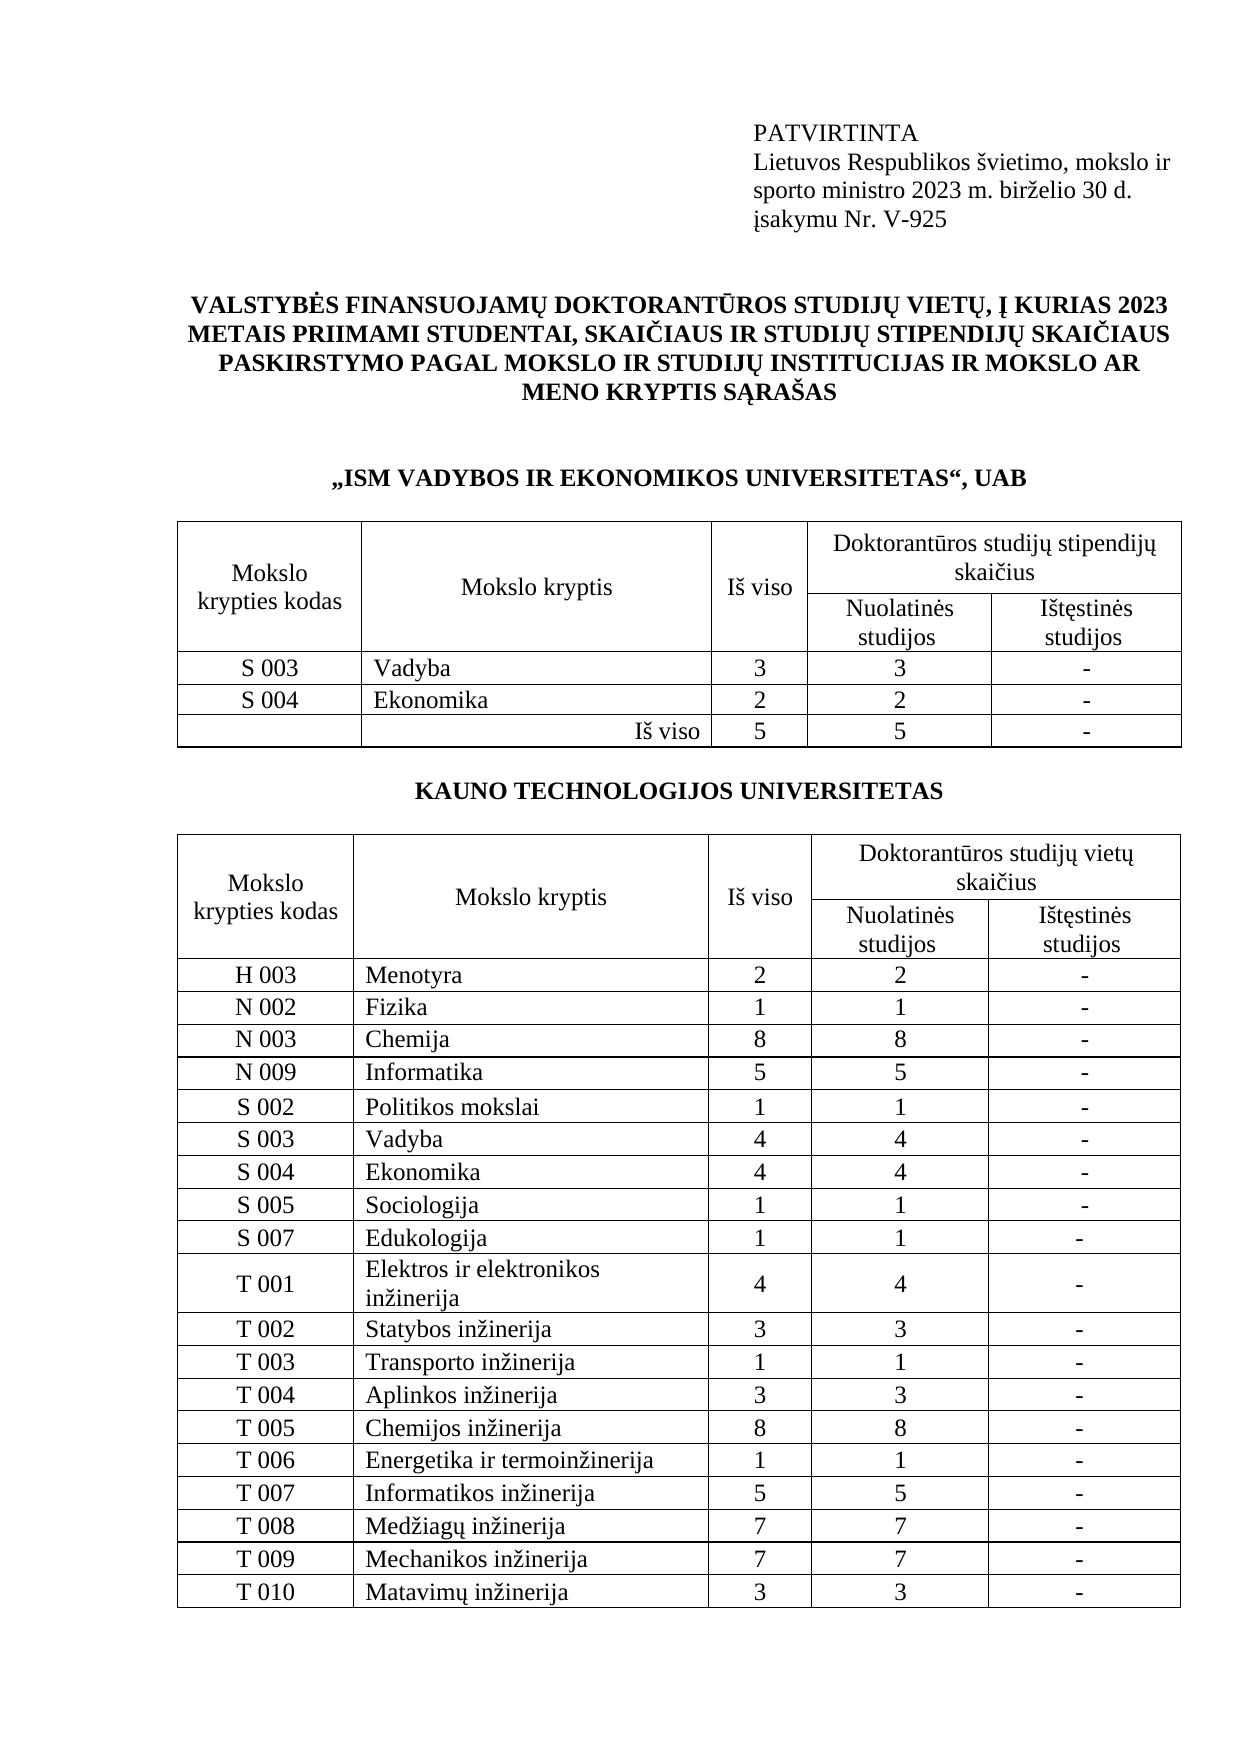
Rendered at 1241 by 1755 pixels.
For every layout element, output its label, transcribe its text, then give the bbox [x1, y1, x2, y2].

table_cell 4 [812, 1156, 988, 1188]
table_cell 1 [709, 1189, 811, 1220]
table_cell 2 [709, 959, 811, 991]
table_cell - [989, 959, 1180, 991]
text sporto ministro 2023 m. birželio 30 d. [753, 176, 1181, 204]
table_cell T 005 [178, 1411, 353, 1443]
table_cell 4 [709, 1123, 811, 1155]
table_cell - [989, 1189, 1180, 1220]
table_cell T 004 [178, 1379, 353, 1410]
table_cell Chemijos inžinerija [354, 1411, 708, 1443]
table_cell 1 [812, 1444, 988, 1476]
table_cell N 003 [178, 1025, 353, 1056]
table_cell Mechanikos inžinerija [354, 1543, 708, 1574]
table_cell - [989, 1254, 1180, 1312]
table_cell 4 [812, 1123, 988, 1155]
table_cell Fizika [354, 992, 708, 1023]
table_cell - [989, 1058, 1180, 1089]
table_header Iš viso [712, 522, 807, 651]
table_cell H 003 [178, 959, 353, 991]
table_cell 1 [709, 1090, 811, 1122]
table_cell T 006 [178, 1444, 353, 1476]
table_cell 3 [712, 652, 807, 684]
table_cell 3 [709, 1313, 811, 1344]
table_cell Transporto inžinerija [354, 1346, 708, 1377]
table_cell Politikos mokslai [354, 1090, 708, 1122]
table_cell 2 [808, 685, 991, 714]
table_cell 1 [709, 1346, 811, 1377]
table_cell - [989, 1221, 1180, 1253]
table_header Mokslo kryptis [362, 522, 711, 651]
table_cell - [989, 1477, 1180, 1509]
table_cell - [989, 992, 1180, 1023]
table_cell 3 [812, 1575, 988, 1607]
table_cell S 004 [178, 685, 361, 714]
table_header Doktorantūros studijų stipendijų skaičius [808, 522, 1181, 592]
text įsakymu Nr. V-925 [312, 204, 1181, 233]
table_cell 4 [709, 1156, 811, 1188]
table_cell S 002 [178, 1090, 353, 1122]
table_cell T 002 [178, 1313, 353, 1344]
table_cell Ekonomika [354, 1156, 708, 1188]
table_header Mokslo krypties kodas [178, 522, 361, 651]
table_cell Informatika [354, 1058, 708, 1089]
table_cell 1 [709, 1444, 811, 1476]
table_cell 1 [812, 992, 988, 1023]
table_cell N 002 [178, 992, 353, 1023]
table_cell S 007 [178, 1221, 353, 1253]
table_cell Medžiagų inžinerija [354, 1510, 708, 1541]
table_cell Vadyba [362, 652, 711, 684]
table_cell Nuolatinės studijos [808, 594, 991, 651]
table_cell Nuolatinės studijos [812, 900, 988, 958]
table_cell Informatikos inžinerija [354, 1477, 708, 1509]
table_cell - [989, 1444, 1180, 1476]
table_header Mokslo kryptis [354, 835, 708, 958]
text „ISM VADYBOS IR EKONOMIKOS UNIVERSITETAS“, UAB [177, 463, 1181, 492]
table_cell 8 [812, 1025, 988, 1056]
table_cell 1 [812, 1090, 988, 1122]
table_cell 7 [812, 1510, 988, 1541]
table_cell 3 [808, 652, 991, 684]
table_cell T 003 [178, 1346, 353, 1377]
table_cell 2 [712, 685, 807, 714]
table_cell [178, 715, 361, 746]
table_cell Menotyra [354, 959, 708, 991]
table_cell Vadyba [354, 1123, 708, 1155]
text KAUNO TECHNOLOGIJOS UNIVERSITETAS [177, 776, 1181, 805]
table_cell T 008 [178, 1510, 353, 1541]
table_cell - [989, 1575, 1180, 1607]
table_header Iš viso [709, 835, 811, 958]
table_cell - [989, 1411, 1180, 1443]
table_cell S 005 [178, 1189, 353, 1220]
text PATVIRTINTA [312, 118, 1181, 147]
table_cell Aplinkos inžinerija [354, 1379, 708, 1410]
table_cell N 009 [178, 1058, 353, 1089]
table_cell - [989, 1346, 1180, 1377]
table_header Doktorantūros studijų vietų skaičius [812, 835, 1180, 899]
table_cell Sociologija [354, 1189, 708, 1220]
table_cell Matavimų inžinerija [354, 1575, 708, 1607]
table_cell 7 [709, 1510, 811, 1541]
table_cell 5 [709, 1058, 811, 1089]
table_cell - [992, 715, 1181, 746]
table_cell 8 [709, 1025, 811, 1056]
table_cell Chemija [354, 1025, 708, 1056]
table_cell - [989, 1379, 1180, 1410]
text Lietuvos Respublikos švietimo, mokslo ir [753, 147, 1181, 176]
table_cell - [989, 1543, 1180, 1574]
table_cell T 010 [178, 1575, 353, 1607]
table_cell Ištęstinės studijos [992, 594, 1181, 651]
table_cell - [989, 1025, 1180, 1056]
table_cell 4 [709, 1254, 811, 1312]
table_cell T 009 [178, 1543, 353, 1574]
table_cell 3 [812, 1313, 988, 1344]
table_cell - [989, 1090, 1180, 1122]
table_cell Elektros ir elektronikos inžinerija [354, 1254, 708, 1312]
table_cell S 004 [178, 1156, 353, 1188]
text VALSTYBĖS FINANSUOJAMŲ DOKTORANTŪROS STUDIJŲ VIETŲ, Į KURIAS 2023 METAIS PRIIMAMI STUDENTAI, SKAIČIAUS IR STUDIJŲ STIPENDIJŲ SKAIČIAUS PASKIRSTYMO PAGAL MOKSLO IR STUDIJŲ INSTITUCIJAS IR MOKSLO AR MENO KRYPTIS SĄRAŠAS [177, 291, 1181, 406]
table_cell Iš viso [362, 715, 711, 746]
table_cell 3 [709, 1379, 811, 1410]
table_cell 7 [812, 1543, 988, 1574]
table_cell 7 [709, 1543, 811, 1574]
table_cell 3 [709, 1575, 811, 1607]
table_cell Ekonomika [362, 685, 711, 714]
table_cell 5 [808, 715, 991, 746]
table_cell Statybos inžinerija [354, 1313, 708, 1344]
table_cell Energetika ir termoinžinerija [354, 1444, 708, 1476]
table_cell 1 [812, 1346, 988, 1377]
table_cell 5 [812, 1058, 988, 1089]
table_cell - [992, 685, 1181, 714]
table_cell - [989, 1123, 1180, 1155]
table_cell 1 [709, 1221, 811, 1253]
table_cell - [989, 1510, 1180, 1541]
table_cell - [989, 1313, 1180, 1344]
table_cell T 007 [178, 1477, 353, 1509]
table_cell S 003 [178, 1123, 353, 1155]
table_cell - [989, 1156, 1180, 1188]
table_cell 3 [812, 1379, 988, 1410]
table_cell 1 [709, 992, 811, 1023]
table_cell Edukologija [354, 1221, 708, 1253]
table_cell 4 [812, 1254, 988, 1312]
table_cell 5 [812, 1477, 988, 1509]
table_cell 5 [712, 715, 807, 746]
table_cell 2 [812, 959, 988, 991]
table_cell 5 [709, 1477, 811, 1509]
table_header Mokslo krypties kodas [178, 835, 353, 958]
table_cell T 001 [178, 1254, 353, 1312]
table_cell 1 [812, 1221, 988, 1253]
table_cell Ištęstinės studijos [989, 900, 1180, 958]
table_cell 1 [812, 1189, 988, 1220]
table_cell 8 [812, 1411, 988, 1443]
table_cell 8 [709, 1411, 811, 1443]
table_cell S 003 [178, 652, 361, 684]
table_cell - [992, 652, 1181, 684]
